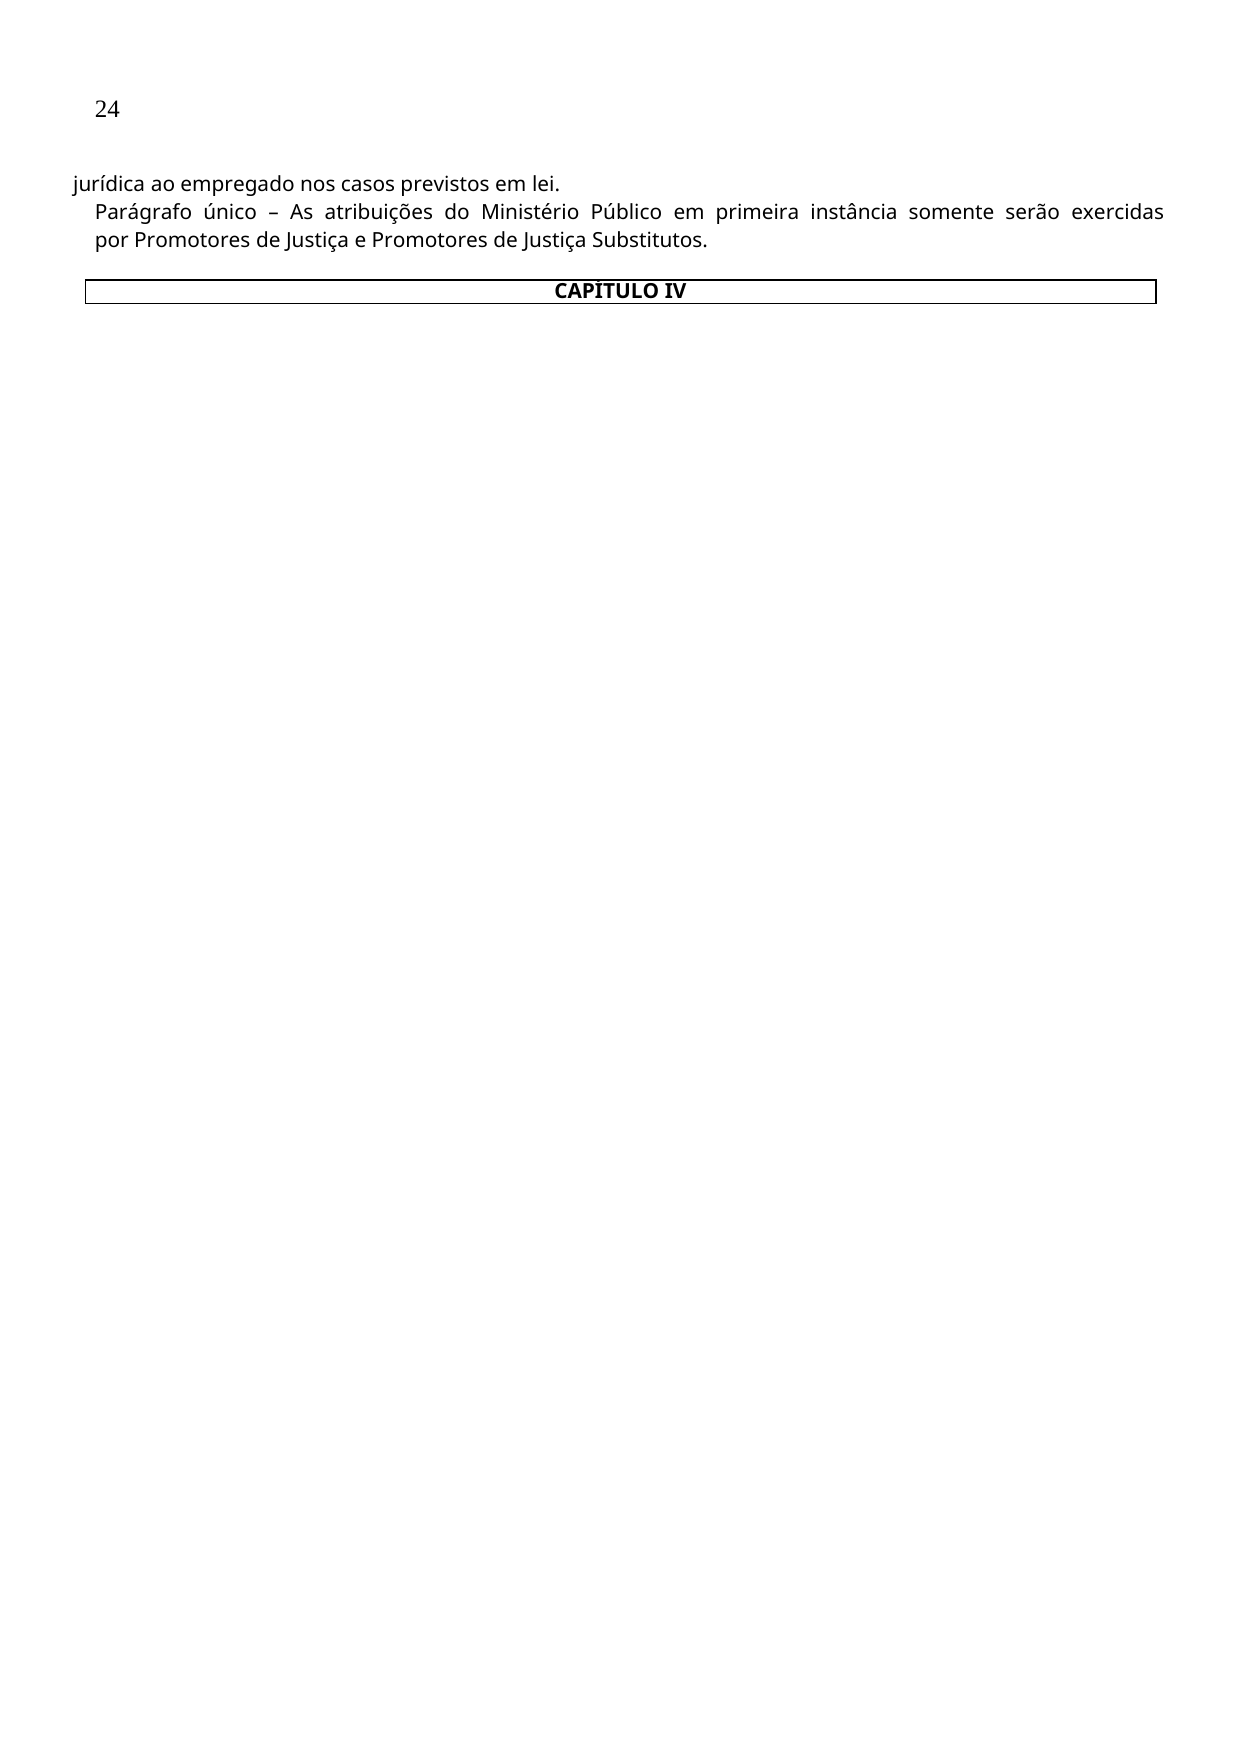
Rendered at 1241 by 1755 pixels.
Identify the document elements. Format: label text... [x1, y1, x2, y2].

text jurídica ao empregado nos casos previstos em lei. [73, 169, 1147, 197]
text Parágrafo único – As atribuições do Ministério Público em primeira instância somente serão exercidas por Promotores de Justiça e Promotores de Justiça Substitutos. [94, 197, 1168, 253]
text CAPÍTULO IV [390, 281, 850, 303]
